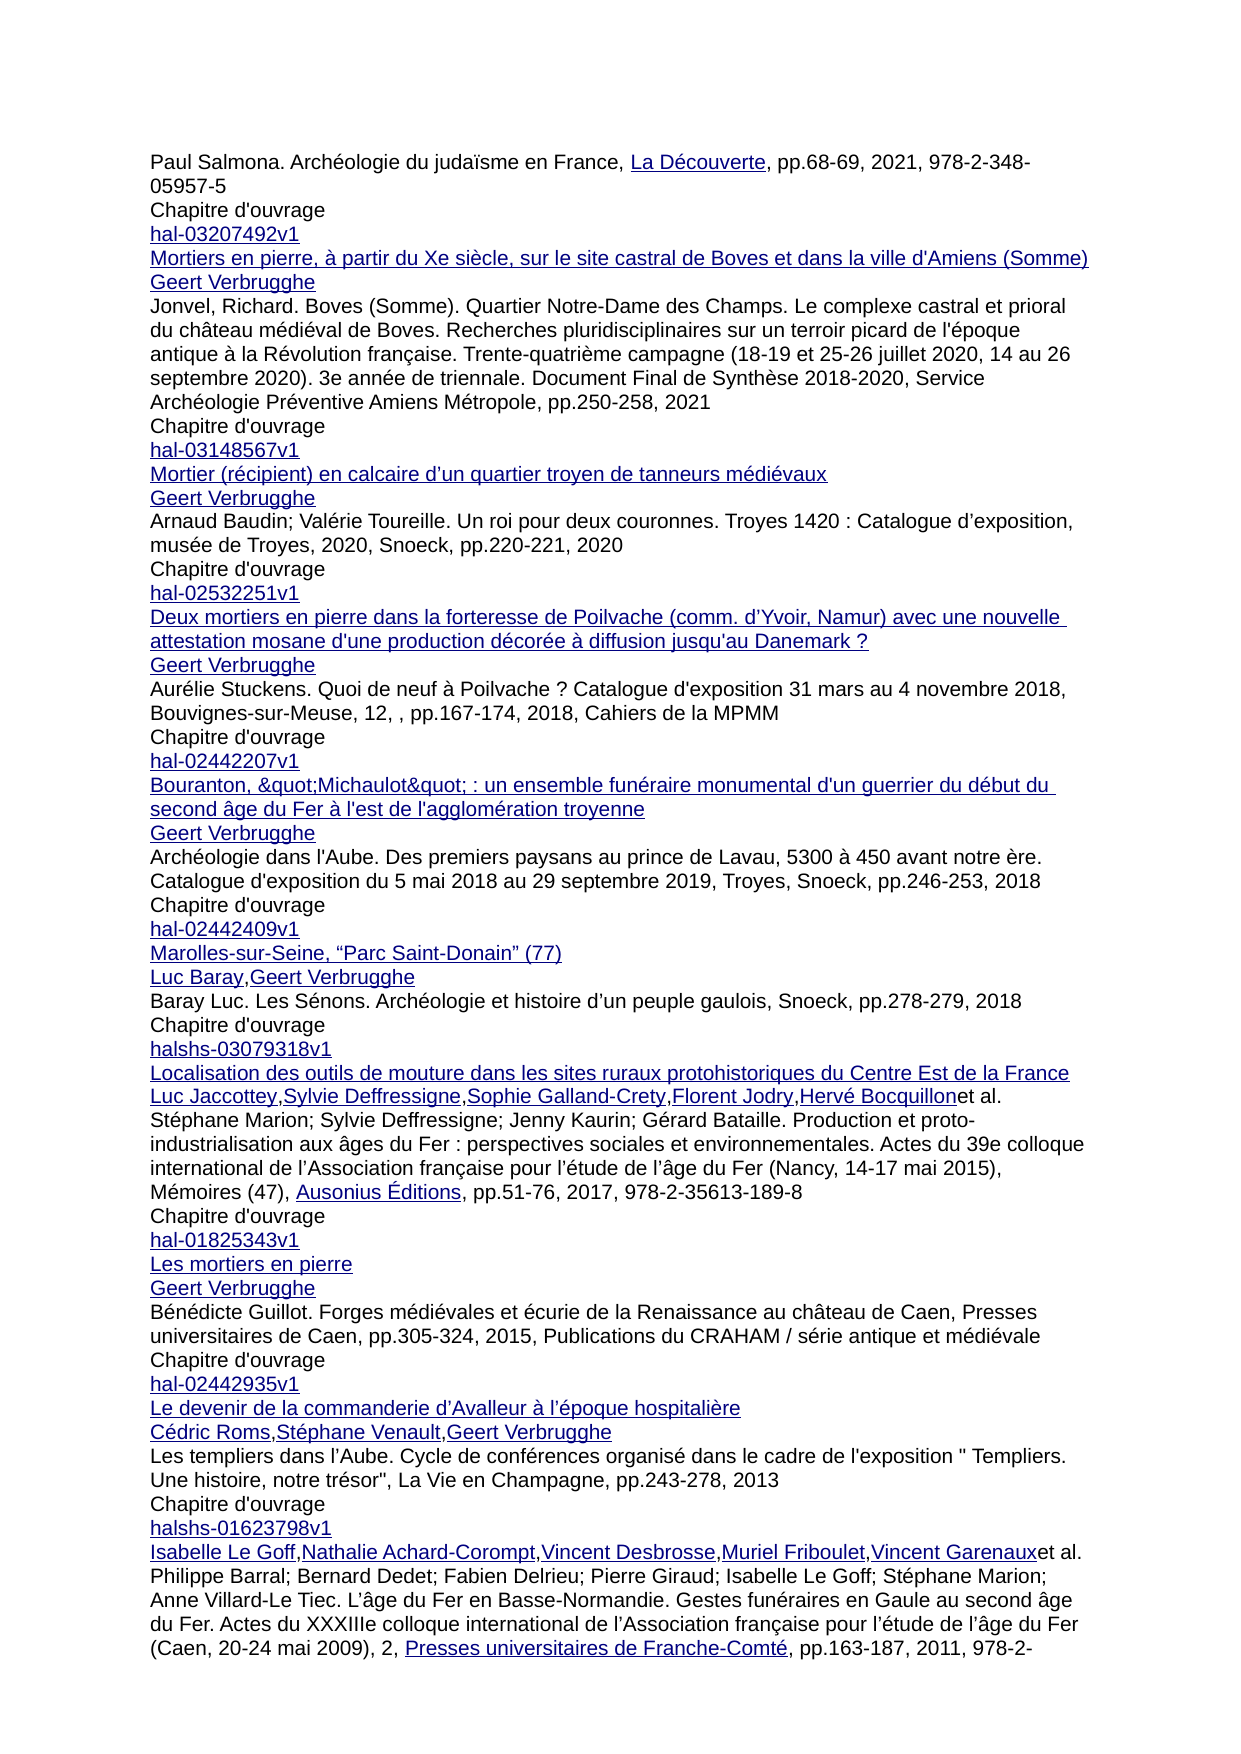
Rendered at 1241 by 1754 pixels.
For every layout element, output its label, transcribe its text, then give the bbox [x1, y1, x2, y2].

table_cell Le devenir de la commanderie d’Avalleur à l’époque hospitalière Cédric Roms,Stéphane Venault,Geert Verbrugghe Les templiers dans l’Aube. Cycle de conférences organisé dans le cadre de l'exposition " Templiers. Une histoire, notre trésor", La Vie en Champagne, pp.243-278, 2013 Chapitre d'ouvrage halshs-01623798v1 [150, 1396, 1090, 1539]
table_cell Paul Salmona. Archéologie du judaïsme en France, La Découverte, pp.68-69, 2021, 978-2-348-05957-5 Chapitre d'ouvrage hal-03207492v1 [150, 150, 1090, 246]
table_cell Mortiers en pierre, à partir du Xe siècle, sur le site castral de Boves et dans la ville d'Amiens (Somme) Geert Verbrugghe Jonvel, Richard. Boves (Somme). Quartier Notre-Dame des Champs. Le complexe castral et prioral du château médiéval de Boves. Recherches pluridisciplinaires sur un terroir picard de l'époque antique à la Révolution française. Trente-quatrième campagne (18-19 et 25-26 juillet 2020, 14 au 26 septembre 2020). 3e année de triennale. Document Final de Synthèse 2018-2020, Service Archéologie Préventive Amiens Métropole, pp.250-258, 2021 Chapitre d'ouvrage hal-03148567v1 [150, 246, 1090, 461]
table_cell Pratiques funéraires en Champagne-Ardenne à La Tène finale Isabelle Le Goff,Nathalie Achard-Corompt,Vincent Desbrosse,Muriel Friboulet,Vincent Garenauxet al. Philippe Barral; Bernard Dedet; Fabien Delrieu; Pierre Giraud; Isabelle Le Goff; Stéphane Marion; Anne Villard-Le Tiec. L’âge du Fer en Basse-Normandie. Gestes funéraires en Gaule au second âge du Fer. Actes du XXXIIIe colloque international de l’Association française pour l’étude de l’âge du Fer (Caen, 20-24 mai 2009), 2, Presses universitaires de Franche-Comté, pp.163-187, 2011, 978-2-84867-314-1. ⟨10.4000/books.pufc.7062⟩ Chapitre d'ouvrage halshs-00714099v1 [150, 1540, 1090, 1659]
table_cell Mortier (récipient) en calcaire d’un quartier troyen de tanneurs médiévaux Geert Verbrugghe Arnaud Baudin; Valérie Toureille. Un roi pour deux couronnes. Troyes 1420 : Catalogue d’exposition, musée de Troyes, 2020, Snoeck, pp.220-221, 2020 Chapitre d'ouvrage hal-02532251v1 [150, 461, 1090, 605]
table_cell Marolles-sur-Seine, “Parc Saint-Donain” (77) Luc Baray,Geert Verbrugghe Baray Luc. Les Sénons. Archéologie et histoire d’un peuple gaulois, Snoeck, pp.278-279, 2018 Chapitre d'ouvrage halshs-03079318v1 [150, 941, 1090, 1060]
table_cell Localisation des outils de mouture dans les sites ruraux protohistoriques du Centre Est de la France Luc Jaccottey,Sylvie Deffressigne,Sophie Galland-Crety,Florent Jodry,Hervé Bocquillonet al. Stéphane Marion; Sylvie Deffressigne; Jenny Kaurin; Gérard Bataille. Production et proto-industrialisation aux âges du Fer : perspectives sociales et environnementales. Actes du 39e colloque international de l’Association française pour l’étude de l’âge du Fer (Nancy, 14-17 mai 2015), Mémoires (47), Ausonius Éditions, pp.51-76, 2017, 978-2-35613-189-8 Chapitre d'ouvrage hal-01825343v1 [150, 1060, 1090, 1252]
table_cell Les mortiers en pierre Geert Verbrugghe Bénédicte Guillot. Forges médiévales et écurie de la Renaissance au château de Caen, Presses universitaires de Caen, pp.305-324, 2015, Publications du CRAHAM / série antique et médiévale Chapitre d'ouvrage hal-02442935v1 [150, 1252, 1090, 1396]
table_cell Bouranton, &quot;Michaulot&quot; : un ensemble funéraire monumental d'un guerrier du début du second âge du Fer à l'est de l'agglomération troyenne Geert Verbrugghe Archéologie dans l'Aube. Des premiers paysans au prince de Lavau, 5300 à 450 avant notre ère. Catalogue d'exposition du 5 mai 2018 au 29 septembre 2019, Troyes, Snoeck, pp.246-253, 2018 Chapitre d'ouvrage hal-02442409v1 [150, 773, 1090, 941]
table_cell Deux mortiers en pierre dans la forteresse de Poilvache (comm. d’Yvoir, Namur) avec une nouvelle attestation mosane d'une production décorée à diffusion jusqu'au Danemark ? Geert Verbrugghe Aurélie Stuckens. Quoi de neuf à Poilvache ? Catalogue d'exposition 31 mars au 4 novembre 2018, Bouvignes-sur-Meuse, 12, , pp.167-174, 2018, Cahiers de la MPMM Chapitre d'ouvrage hal-02442207v1 [150, 605, 1090, 773]
